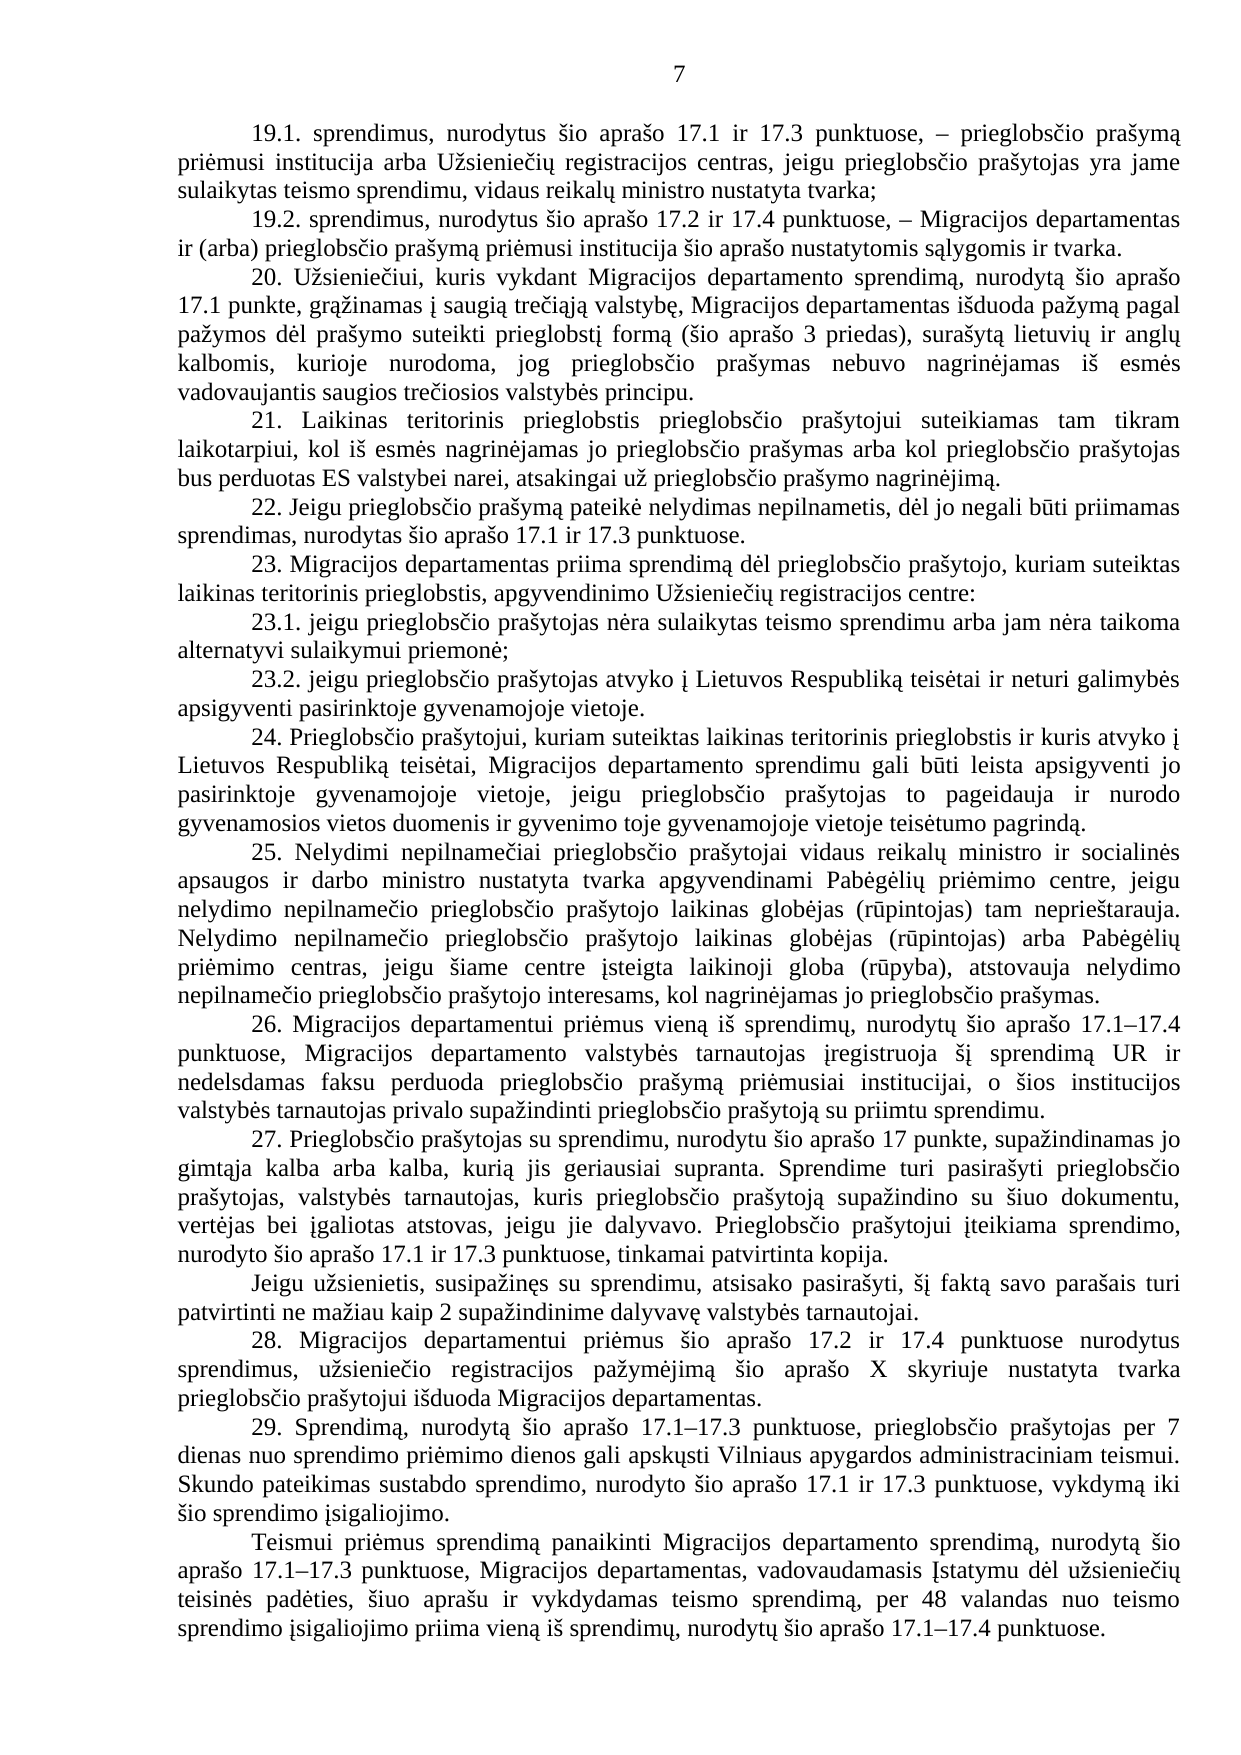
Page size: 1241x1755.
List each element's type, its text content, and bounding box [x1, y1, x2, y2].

text 19.2. sprendimus, nurodytus šio aprašo 17.2 ir 17.4 punktuose, – Migracijos departamentas ir (arba) prieglobsčio prašymą priėmusi institucija šio aprašo nustatytomis sąlygomis ir tvarka. [177, 204, 1181, 262]
text 23.1. jeigu prieglobsčio prašytojas nėra sulaikytas teismo sprendimu arba jam nėra taikoma alternatyvi sulaikymui priemonė; [177, 607, 1181, 664]
text 20. Užsieniečiui, kuris vykdant Migracijos departamento sprendimą, nurodytą šio aprašo 17.1 punkte, grąžinamas į saugią trečiąją valstybę, Migracijos departamentas išduoda pažymą pagal pažymos dėl prašymo suteikti prieglobstį formą (šio aprašo 3 priedas), surašytą lietuvių ir anglų kalbomis, kurioje nurodoma, jog prieglobsčio prašymas nebuvo nagrinėjamas iš esmės vadovaujantis saugios trečiosios valstybės principu. [177, 262, 1181, 406]
text 19.1. sprendimus, nurodytus šio aprašo 17.1 ir 17.3 punktuose, – prieglobsčio prašymą priėmusi institucija arba Užsieniečių registracijos centras, jeigu prieglobsčio prašytojas yra jame sulaikytas teismo sprendimu, vidaus reikalų ministro nustatyta tvarka; [177, 118, 1181, 204]
text 21. Laikinas teritorinis prieglobstis prieglobsčio prašytojui suteikiamas tam tikram laikotarpiui, kol iš esmės nagrinėjamas jo prieglobsčio prašymas arba kol prieglobsčio prašytojas bus perduotas ES valstybei narei, atsakingai už prieglobsčio prašymo nagrinėjimą. [177, 406, 1181, 492]
text 23. Migracijos departamentas priima sprendimą dėl prieglobsčio prašytojo, kuriam suteiktas laikinas teritorinis prieglobstis, apgyvendinimo Užsieniečių registracijos centre: [177, 549, 1181, 607]
text Jeigu užsienietis, susipažinęs su sprendimu, atsisako pasirašyti, šį faktą savo parašais turi patvirtinti ne mažiau kaip 2 supažindinime dalyvavę valstybės tarnautojai. [177, 1268, 1181, 1326]
text 22. Jeigu prieglobsčio prašymą pateikė nelydimas nepilnametis, dėl jo negali būti priimamas sprendimas, nurodytas šio aprašo 17.1 ir 17.3 punktuose. [177, 492, 1181, 549]
text 23.2. jeigu prieglobsčio prašytojas atvyko į Lietuvos Respubliką teisėtai ir neturi galimybės apsigyventi pasirinktoje gyvenamojoje vietoje. [177, 664, 1181, 722]
text 25. Nelydimi nepilnamečiai prieglobsčio prašytojai vidaus reikalų ministro ir socialinės apsaugos ir darbo ministro nustatyta tvarka apgyvendinami Pabėgėlių priėmimo centre, jeigu nelydimo nepilnamečio prieglobsčio prašytojo laikinas globėjas (rūpintojas) tam neprieštarauja. Nelydimo nepilnamečio prieglobsčio prašytojo laikinas globėjas (rūpintojas) arba Pabėgėlių priėmimo centras, jeigu šiame centre įsteigta laikinoji globa (rūpyba), atstovauja nelydimo nepilnamečio prieglobsčio prašytojo interesams, kol nagrinėjamas jo prieglobsčio prašymas. [177, 837, 1181, 1009]
text 24. Prieglobsčio prašytojui, kuriam suteiktas laikinas teritorinis prieglobstis ir kuris atvyko į Lietuvos Respubliką teisėtai, Migracijos departamento sprendimu gali būti leista apsigyventi jo pasirinktoje gyvenamojoje vietoje, jeigu prieglobsčio prašytojas to pageidauja ir nurodo gyvenamosios vietos duomenis ir gyvenimo toje gyvenamojoje vietoje teisėtumo pagrindą. [177, 722, 1181, 837]
text 28. Migracijos departamentui priėmus šio aprašo 17.2 ir 17.4 punktuose nurodytus sprendimus, užsieniečio registracijos pažymėjimą šio aprašo X skyriuje nustatyta tvarka prieglobsčio prašytojui išduoda Migracijos departamentas. [177, 1326, 1181, 1412]
text Teismui priėmus sprendimą panaikinti Migracijos departamento sprendimą, nurodytą šio aprašo 17.1–17.3 punktuose, Migracijos departamentas, vadovaudamasis Įstatymu dėl užsieniečių teisinės padėties, šiuo aprašu ir vykdydamas teismo sprendimą, per 48 valandas nuo teismo sprendimo įsigaliojimo priima vieną iš sprendimų, nurodytų šio aprašo 17.1–17.4 punktuose. [177, 1527, 1181, 1642]
text 26. Migracijos departamentui priėmus vieną iš sprendimų, nurodytų šio aprašo 17.1–17.4 punktuose, Migracijos departamento valstybės tarnautojas įregistruoja šį sprendimą UR ir nedelsdamas faksu perduoda prieglobsčio prašymą priėmusiai institucijai, o šios institucijos valstybės tarnautojas privalo supažindinti prieglobsčio prašytoją su priimtu sprendimu. [177, 1009, 1181, 1124]
text 27. Prieglobsčio prašytojas su sprendimu, nurodytu šio aprašo 17 punkte, supažindinamas jo gimtąja kalba arba kalba, kurią jis geriausiai supranta. Sprendime turi pasirašyti prieglobsčio prašytojas, valstybės tarnautojas, kuris prieglobsčio prašytoją supažindino su šiuo dokumentu, vertėjas bei įgaliotas atstovas, jeigu jie dalyvavo. Prieglobsčio prašytojui įteikiama sprendimo, nurodyto šio aprašo 17.1 ir 17.3 punktuose, tinkamai patvirtinta kopija. [177, 1124, 1181, 1268]
text 29. Sprendimą, nurodytą šio aprašo 17.1–17.3 punktuose, prieglobsčio prašytojas per 7 dienas nuo sprendimo priėmimo dienos gali apskųsti Vilniaus apygardos administraciniam teismui. Skundo pateikimas sustabdo sprendimo, nurodyto šio aprašo 17.1 ir 17.3 punktuose, vykdymą iki šio sprendimo įsigaliojimo. [177, 1412, 1181, 1527]
